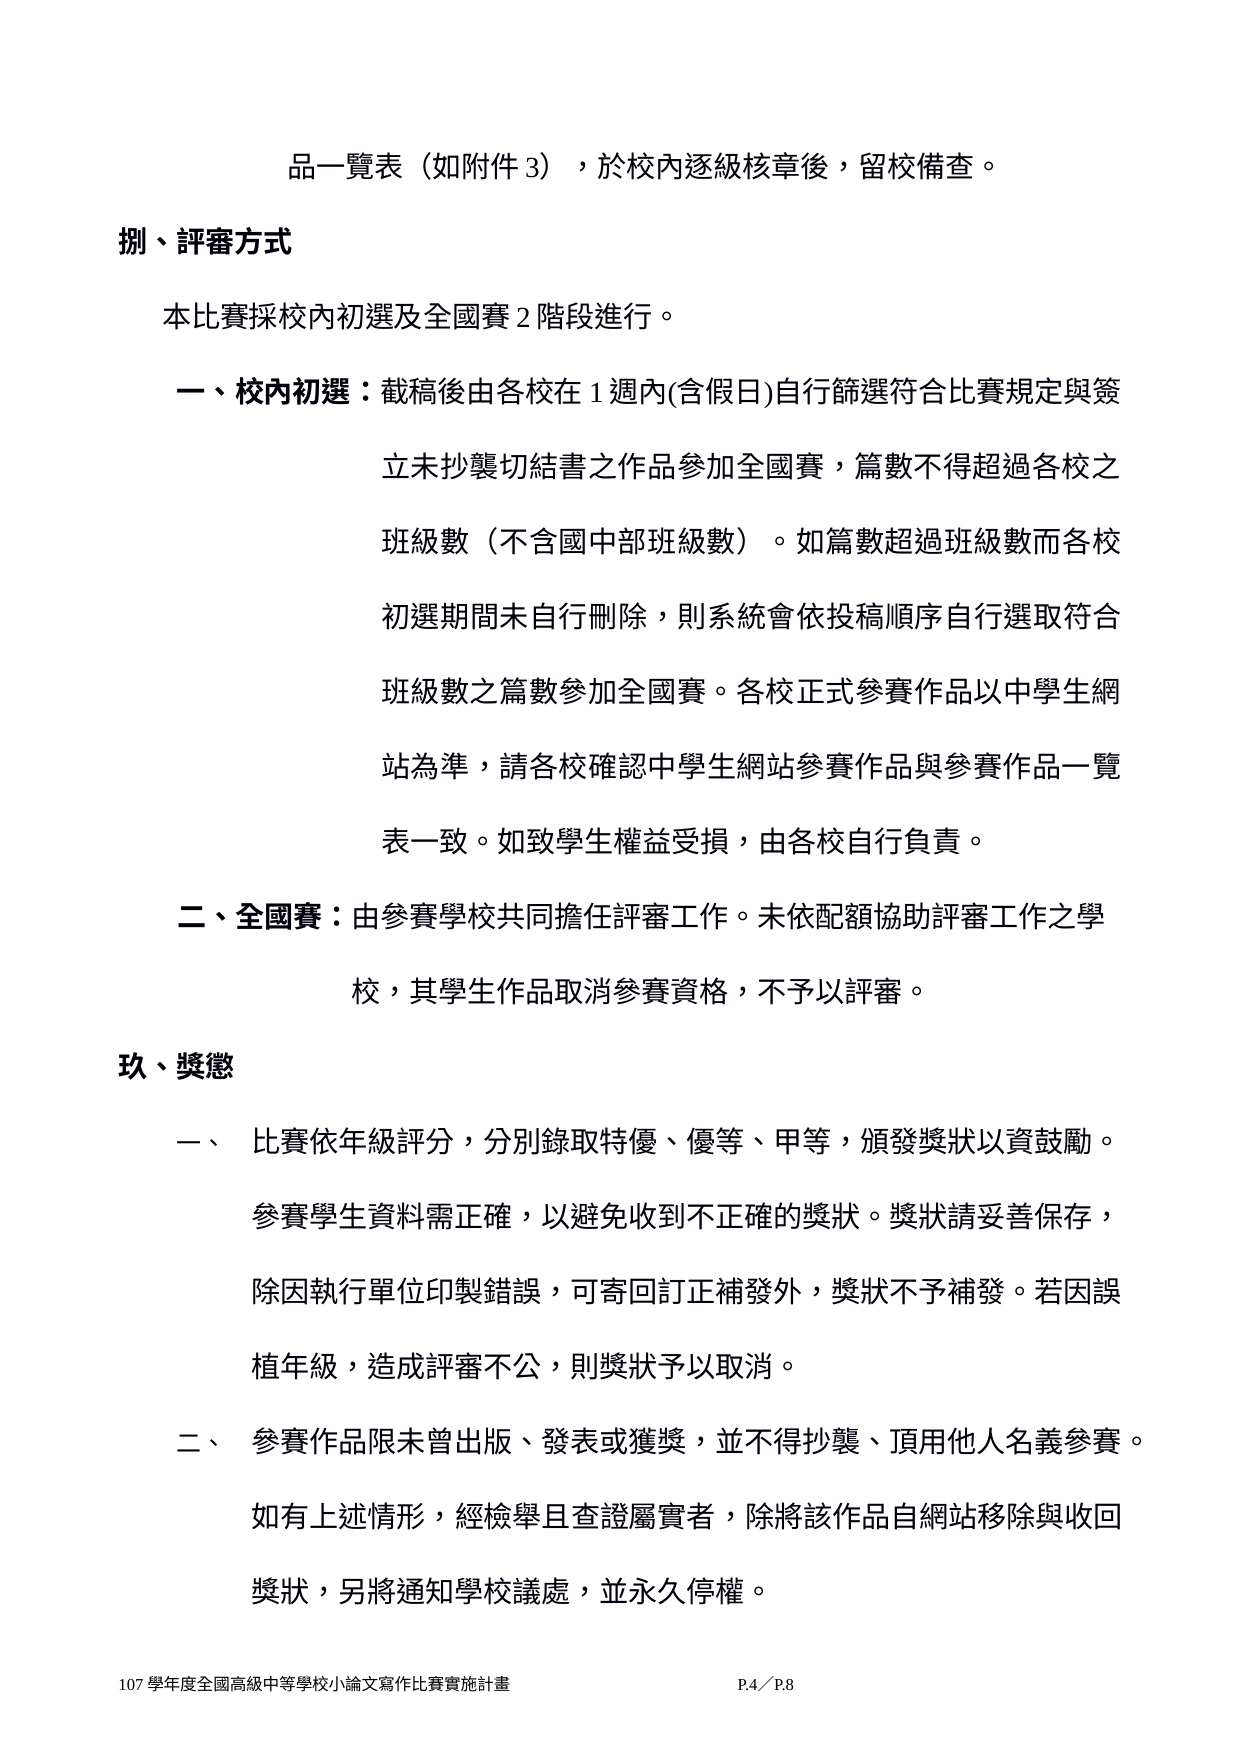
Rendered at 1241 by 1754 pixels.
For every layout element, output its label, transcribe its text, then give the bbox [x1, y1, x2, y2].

text 捌、評審方式 [118, 202, 1122, 277]
text 校，其學生作品取消參賽資格，不予以評審。 [177, 952, 1122, 1027]
text 玖、獎懲 [118, 1027, 1122, 1102]
list 參賽作品限未曾出版、發表或獲獎，並不得抄襲、頂用他人名義參賽。如有上述情形，經檢舉且查證屬實者，除將該作品自網站移除與收回獎狀，另將通知學校議處，並永久停權。 [177, 1402, 1122, 1627]
text 一、校內初選：截稿後由各校在1週內(含假日)自行篩選符合比賽規定與簽立未抄襲切結書之作品參加全國賽，篇數不得超過各校之班級數（不含國中部班級數）。如篇數超過班級數而各校初選期間未自行刪除，則系統會依投稿順序自行選取符合班級數之篇數參加全國賽。各校正式參賽作品以中學生網站為準，請各校確認中學生網站參賽作品與參賽作品一覽表一致。如致學生權益受損，由各校自行負責。 [177, 352, 1122, 877]
text 二、全國賽：由參賽學校共同擔任評審工作。未依配額協助評審工作之學 [177, 877, 1122, 952]
text 品一覽表（如附件3），於校內逐級核章後，留校備查。 [258, 127, 1122, 202]
list 比賽依年級評分，分別錄取特優、優等、甲等，頒發獎狀以資鼓勵。參賽學生資料需正確，以避免收到不正確的獎狀。獎狀請妥善保存，除因執行單位印製錯誤，可寄回訂正補發外，獎狀不予補發。若因誤植年級，造成評審不公，則獎狀予以取消。 [177, 1102, 1122, 1402]
text 本比賽採校內初選及全國賽2階段進行。 [162, 277, 1122, 352]
